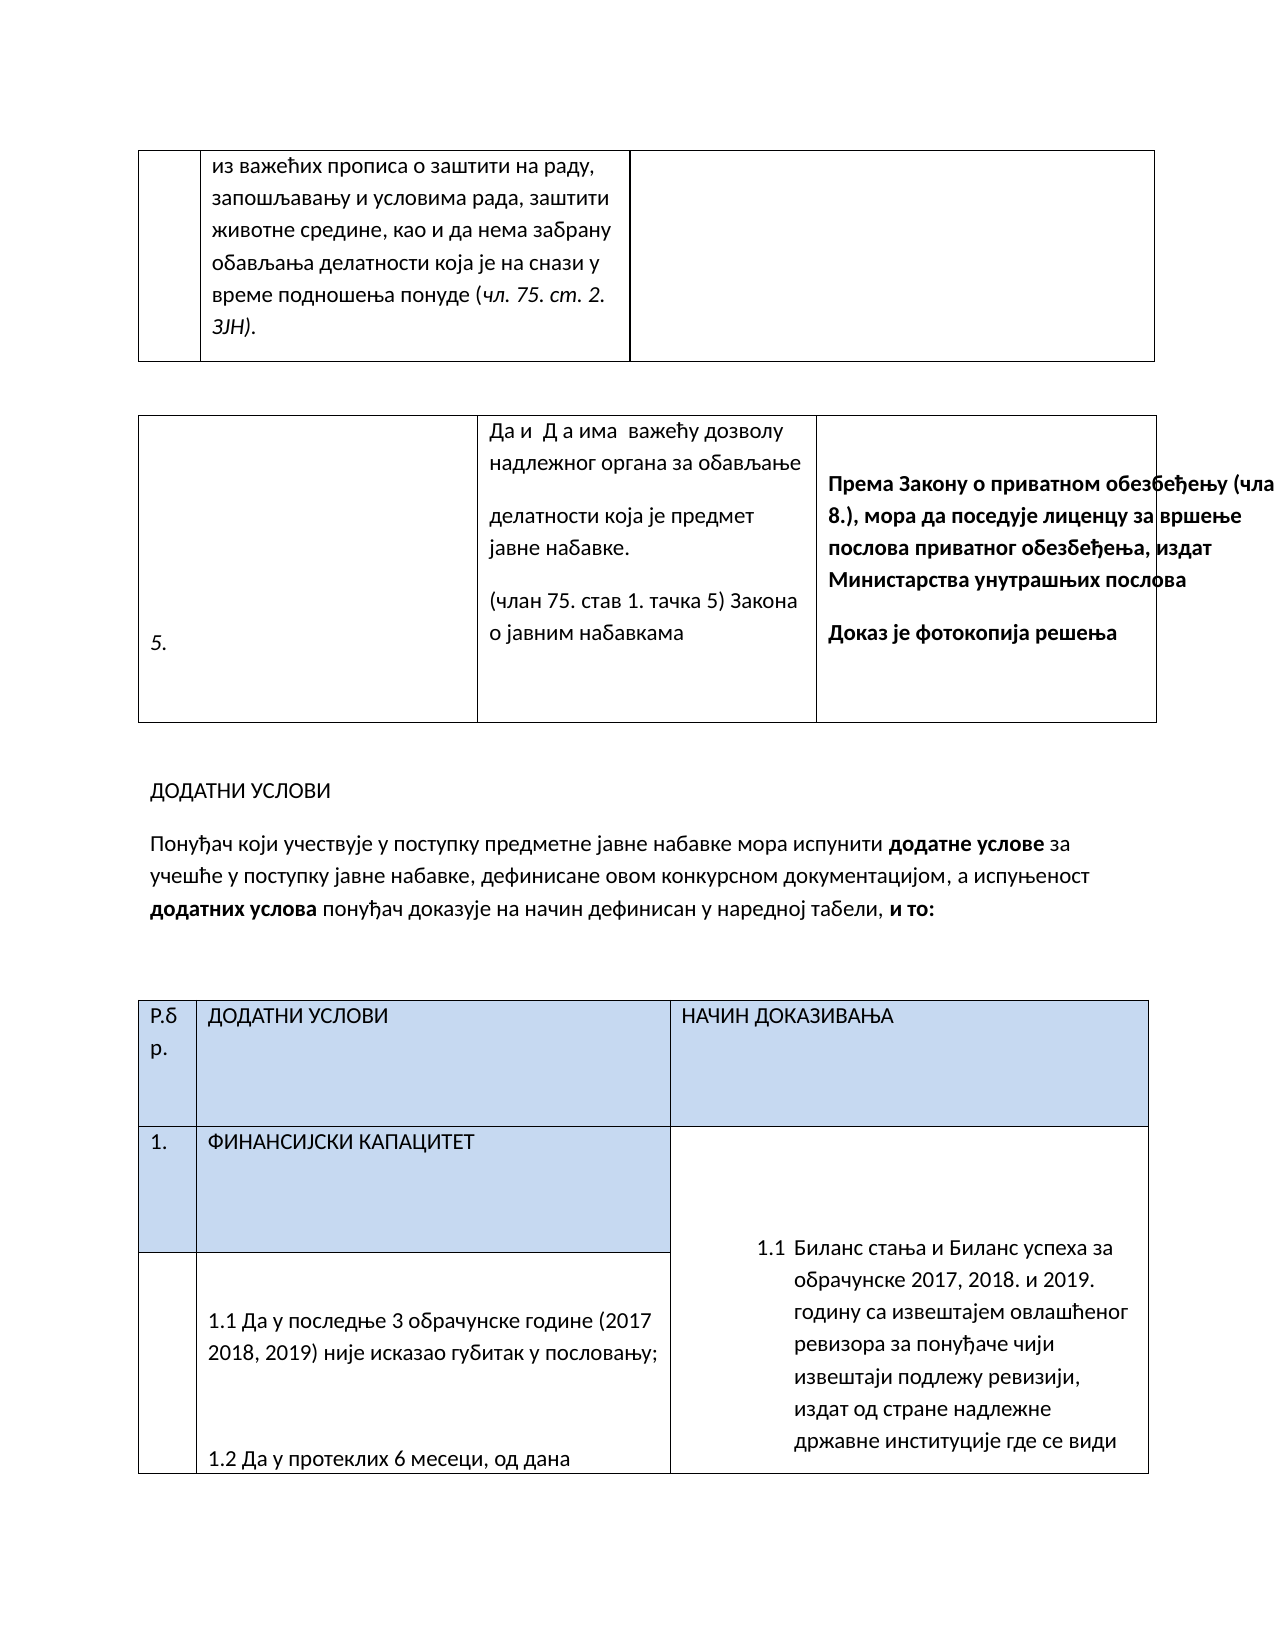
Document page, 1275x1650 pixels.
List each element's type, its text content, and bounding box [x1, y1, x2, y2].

table_header Р.бр. [139, 1001, 196, 1126]
table_cell ФИНАНСИЈСКИ КАПАЦИТЕТ [197, 1127, 670, 1252]
text Понуђач који учествује у поступку предметне јавне набавке мора испунити додатне услове за учешће у поступку јавне набавке, дефинисане овом конкурсном документацијом, а испуњеност додатних услова понуђач доказује на начин дефинисан у наредној табели, и то: [150, 829, 1125, 922]
table_header Да и Д а има важећу дозволу надлежног органа за обављање делатности која је предмет јавне набавке. (члан 75. став 1. тачка 5) Закона о јавним набавкама [478, 416, 816, 722]
table_cell 1. [139, 1127, 196, 1252]
table_cell [139, 1253, 196, 1472]
table_cell 1.1 Да у последње 3 обрачунске године (2017 2018, 2019) није исказао губитак у пословању; 1.2 Да у протеклих 6 месеци, од дана [197, 1253, 670, 1472]
table_cell Биланс стања и Биланс успеха за обрачунске 2017, 2018. и 2019. годину са извештајем овлашћеног ревизора за понуђаче чији извештаји подлежу ревизији, издат од стране надлежне државне институције где се види [671, 1127, 1148, 1472]
table_cell [139, 151, 200, 361]
table_header ДОДАТНИ УСЛОВИ [197, 1001, 670, 1126]
table_cell из важећих прописа о заштити на раду, запошљавању и условима рада, заштити животне средине, као и да нема забрану обављања делатности која је на снази у време подношења понуде (чл. 75. ст. 2. ЗЈН). [201, 151, 629, 361]
text ДОДАТНИ УСЛОВИ [150, 776, 1125, 804]
table_header [817, 416, 1156, 469]
table_header 5. [139, 416, 477, 722]
table_header [817, 673, 1156, 722]
table_header НАЧИН ДОКАЗИВАЊА [671, 1001, 1148, 1126]
table_cell [631, 151, 1154, 361]
table_header Према Закону о приватном обезбеђењу (члан 8.), мора да поседује лиценцу за вршење послова приватног обезбеђења, издату од Министарства унутрашњих послова Доказ је фотокопија решењa [817, 469, 1156, 673]
